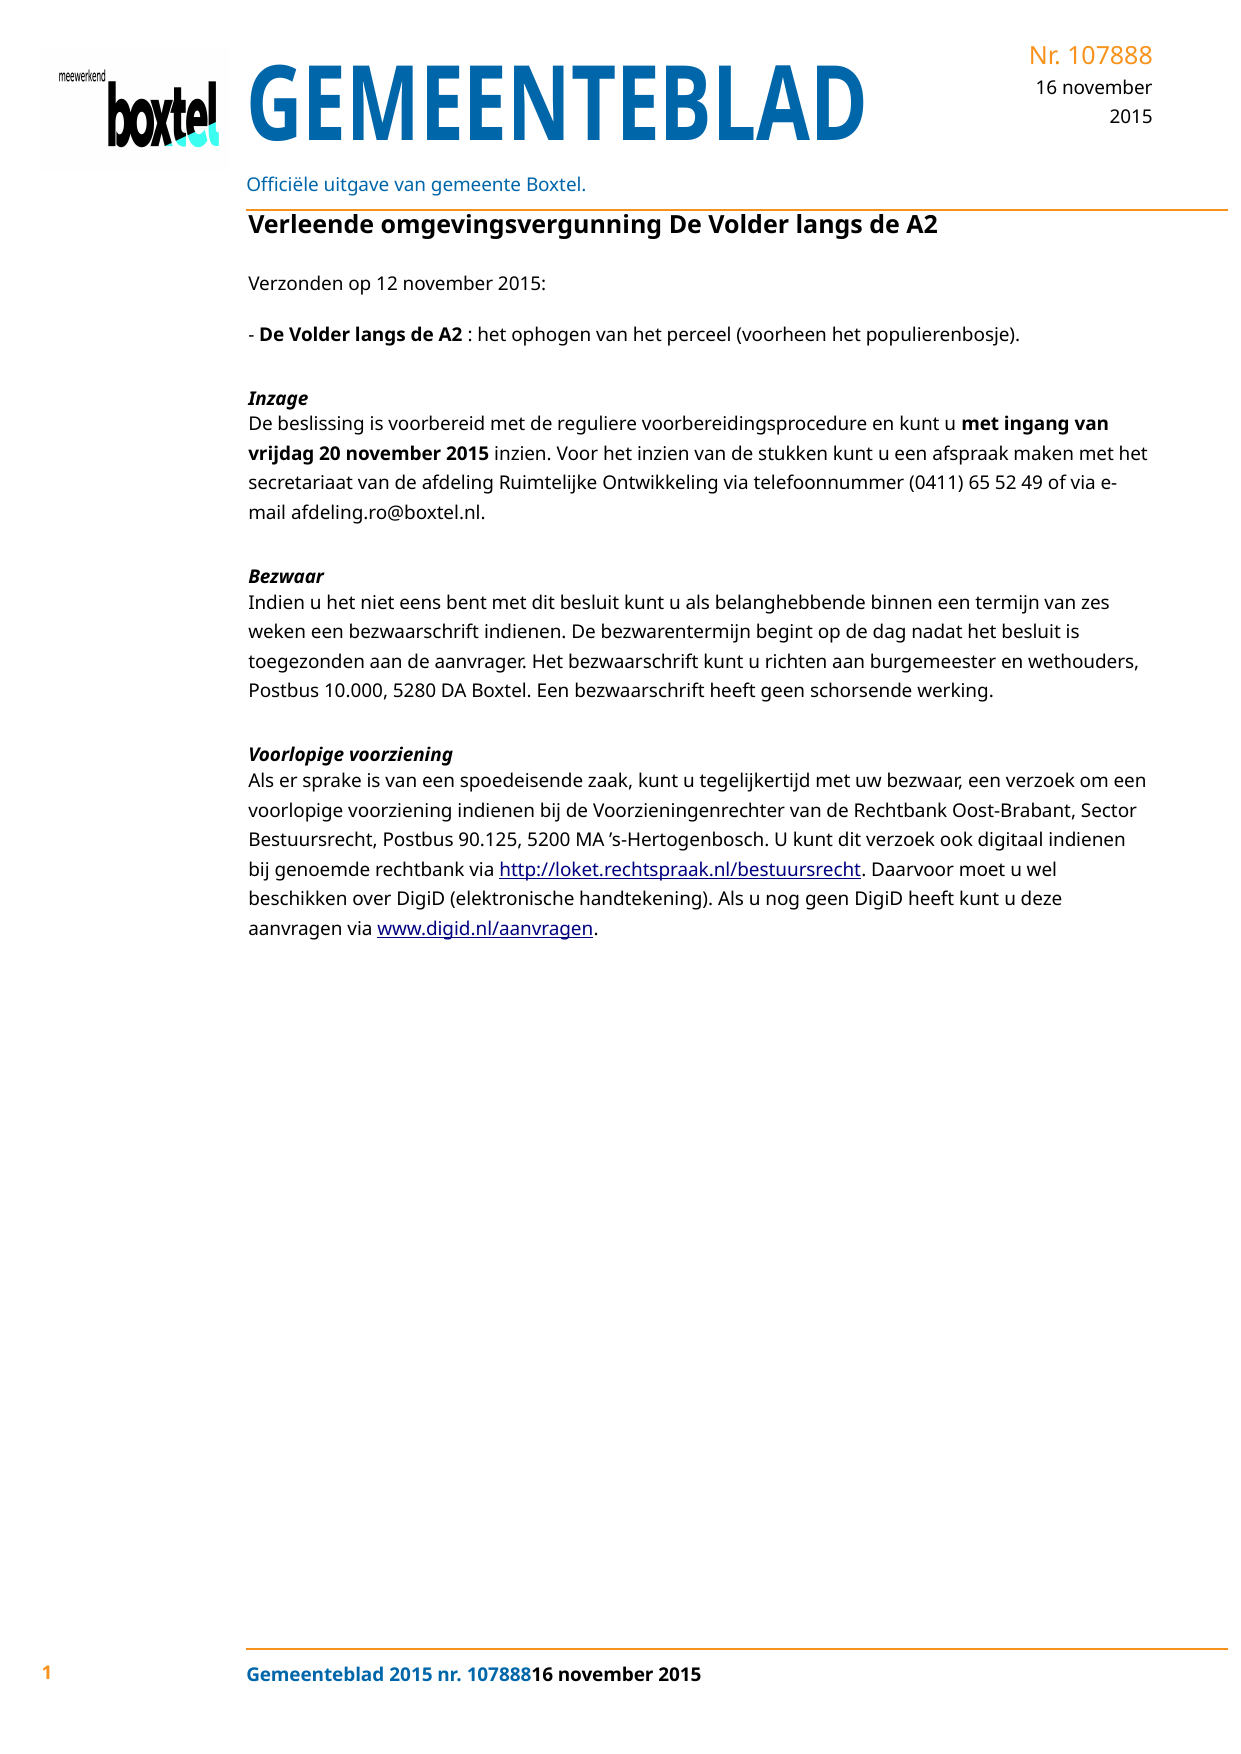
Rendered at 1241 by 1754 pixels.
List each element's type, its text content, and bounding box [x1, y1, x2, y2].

text De beslissing is voorbereid met de reguliere voorbereidingsprocedure en kunt u met ingang van vrijdag 20 november 2015 inzien. Voor het inzien van de stukken kunt u een afspraak maken met het secretariaat van de afdeling Ruimtelijke Ontwikkeling via telefoonnummer (0411) 65 52 49 of via e-mail afdeling.ro@boxtel.nl. [248, 410, 1152, 525]
text Als er sprake is van een spoedeisende zaak, kunt u tegelijkertijd met uw bezwaar, een verzoek om een voorlopige voorziening indienen bij de Voorzieningenrechter van de Rechtbank Oost-Brabant, Sector Bestuursrecht, Postbus 90.125, 5200 MA ’s-Hertogenbosch. U kunt dit verzoek ook digitaal indienen bij genoemde rechtbank via http://loket.rechtspraak.nl/bestuursrecht. Daarvoor moet u wel beschikken over DigiD (elektronische handtekening). Als u nog geen DigiD heeft kunt u deze aanvragen via www.digid.nl/aanvragen. [248, 767, 1152, 941]
text Voorlopige voorziening [248, 742, 1152, 767]
text - De Volder langs de A2 : het ophogen van het perceel (voorheen het populierenbosje). [248, 321, 1152, 346]
text Verzonden op 12 november 2015: [248, 270, 1152, 296]
text Verleende omgevingsvergunning De Volder langs de A2 [248, 211, 1152, 241]
text Bezwaar [248, 563, 1152, 589]
text Indien u het niet eens bent met dit besluit kunt u als belanghebbende binnen een termijn van zes weken een bezwaarschrift indienen. De bezwarentermijn begint op de dag nadat het besluit is toegezonden aan de aanvrager. Het bezwaarschrift kunt u richten aan burgemeester en wethouders, Postbus 10.000, 5280 DA Boxtel. Een bezwaarschrift heeft geen schorsende werking. [248, 589, 1152, 703]
text Inzage [248, 385, 1152, 410]
picture [41, 47, 231, 172]
